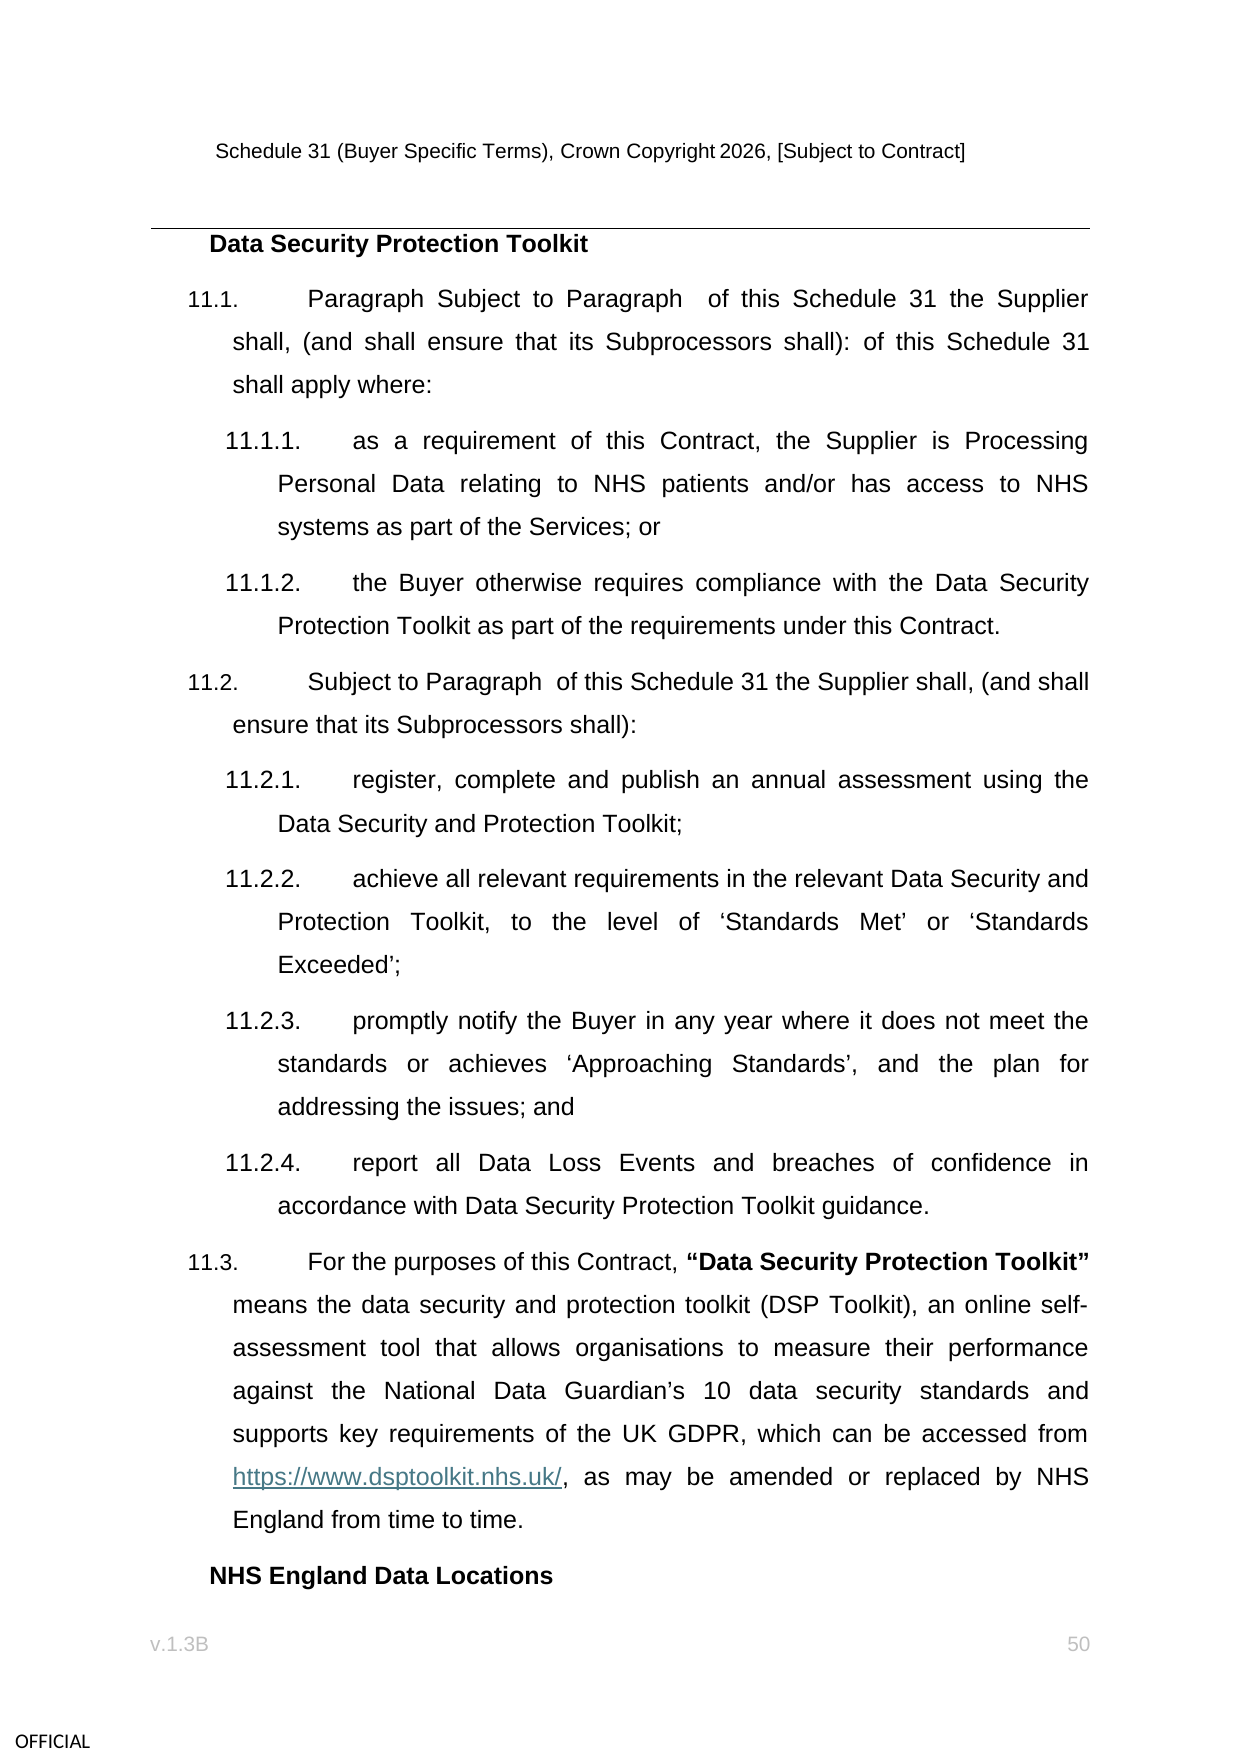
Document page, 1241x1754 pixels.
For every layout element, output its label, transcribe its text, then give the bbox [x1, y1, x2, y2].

list as a requirement of this Contract, the Supplier is Processing Personal Data relating to NHS patients and/or has access to NHS systems as part of the Services; or [225, 426, 1090, 541]
list Paragraph 11.2 of this Schedule 31 shall apply where: [187, 284, 1090, 399]
subtitle Data Security Protection Toolkit [150, 228, 1090, 257]
subtitle NHS England Data Locations [150, 1561, 1090, 1590]
list For the purposes of this Contract, “Data Security Protection Toolkit” means the data security and protection toolkit (DSP Toolkit), an online self-assessment tool that allows organisations to measure their performance against the National Data Guardian’s 10 data security standards and supports key requirements of the UK GDPR, which can be accessed from https://www.dsptoolkit.nhs.uk/, as may be amended or replaced by NHS England from time to time. [187, 1247, 1090, 1534]
list promptly notify the Buyer in any year where it does not meet the standards or achieves ‘Approaching Standards’, and the plan for addressing the issues; and [225, 1006, 1090, 1121]
list the Buyer otherwise requires compliance with the Data Security Protection Toolkit as part of the requirements under this Contract. [225, 568, 1090, 640]
list Subject to Paragraph 11.1 of this Schedule 31 the Supplier shall, (and shall ensure that its Subprocessors shall): [187, 667, 1090, 738]
list achieve all relevant requirements in the relevant Data Security and Protection Toolkit, to the level of ‘Standards Met’ or ‘Standards Exceeded’; [225, 864, 1090, 979]
list register, complete and publish an annual assessment using the Data Security and Protection Toolkit; [225, 765, 1090, 837]
list report all Data Loss Events and breaches of confidence in accordance with Data Security Protection Toolkit guidance. [225, 1148, 1090, 1220]
